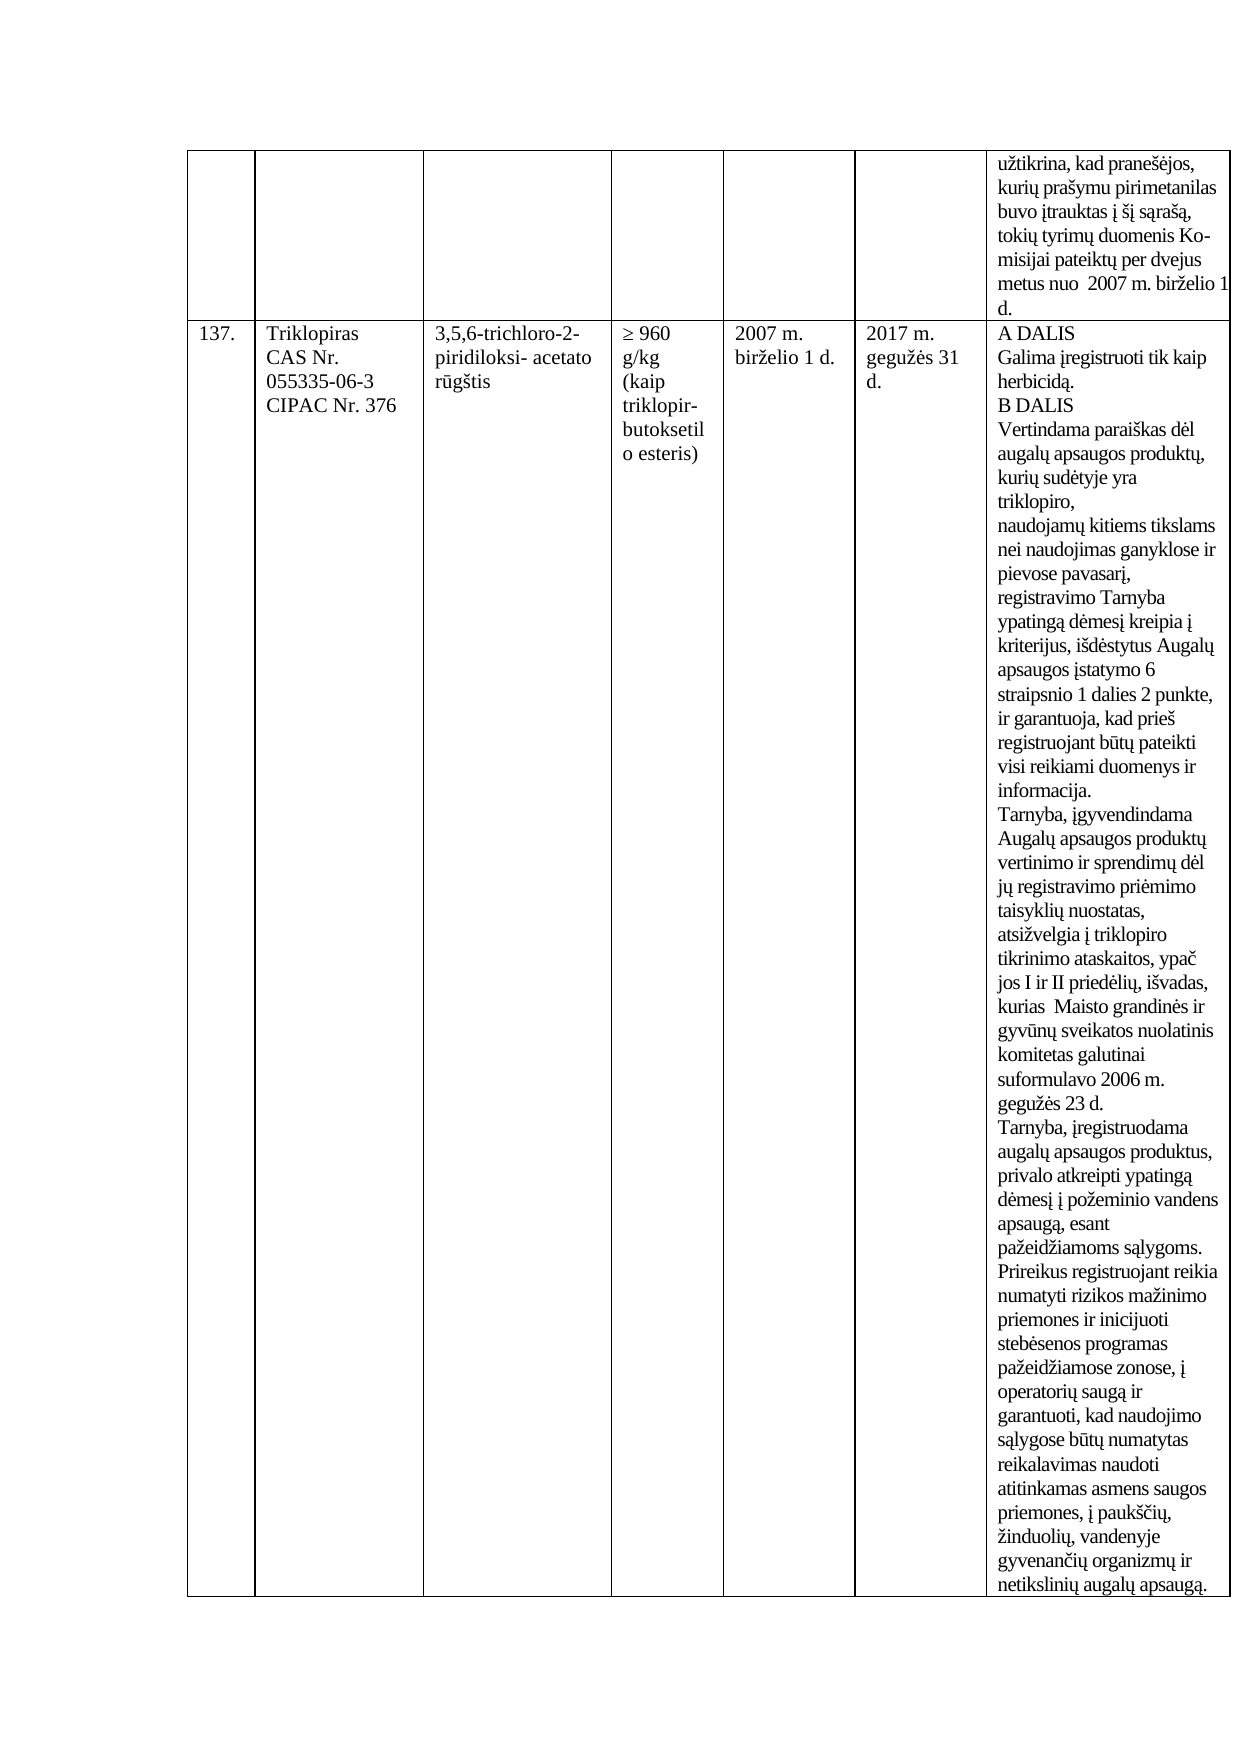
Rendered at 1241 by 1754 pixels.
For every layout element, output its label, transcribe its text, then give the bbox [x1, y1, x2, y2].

table_cell A DALIS Galima įregistruoti tik kaip herbicidą. B DALIS Vertindama paraiškas dėl augalų apsaugos produktų, kurių sudėtyje yra triklopiro, naudojamų kitiems tikslams nei naudojimas ganyklose ir pievose pavasarį, registravimo Tarnyba ypatingą dėmesį kreipia į kriterijus, išdėstytus Augalų apsaugos įstatymo 6 straipsnio 1 dalies 2 punkte, ir garantuoja, kad prieš registruojant būtų pateikti visi reikiami duomenys ir informacija. Tarnyba, įgyvendindama Augalų apsaugos produktų vertinimo ir sprendimų dėl jų registravimo priėmimo taisyklių nuostatas, atsižvelgia į triklopiro tikrinimo ataskaitos, ypač jos I ir II priedėlių, išvadas, kurias Maisto grandinės ir gyvūnų sveikatos nuolatinis komitetas galutinai suformulavo 2006 m. gegužės 23 d. Tarnyba, įregistruodama augalų apsaugos produktus, privalo atkreipti ypatingą dėmesį į požeminio vandens apsaugą, esant pažeidžiamoms sąlygoms. Prireikus registruojant reikia numatyti rizikos mažinimo priemones ir inicijuoti stebėsenos programas pažeidžiamose zonose, į operatorių saugą ir garantuoti, kad naudojimo sąlygose būtų numatytas reikalavimas naudoti atitinkamas asmens saugos priemones, į paukščių, žinduolių, vandenyje gyvenančių organizmų ir netikslinių augalų apsaugą. [987, 321, 1229, 1596]
table_cell Triklopiras CAS Nr. 055335-06-3 CIPAC Nr. 376 [256, 321, 423, 1596]
table_cell [856, 151, 986, 319]
table_cell [256, 151, 423, 319]
table_cell [724, 151, 854, 319]
table_cell [188, 151, 254, 319]
table_cell ≥ 960 g/kg (kaip triklopir- butoksetilo esteris) [612, 321, 723, 1596]
table_cell užtikrina, kad pranešėjos, kurių prašymu piri­metanilas buvo įtrauktas į šį są­rašą, tokių tyrimų duomenis Ko­misijai pateiktų per dvejus metus nuo 2007 m. birželio 1 d. [987, 151, 1229, 319]
table_cell 2007 m. birželio 1 d. [724, 321, 854, 1596]
table_cell [612, 151, 723, 319]
table_cell 137. [188, 321, 254, 1596]
table_cell 3,5,6-trichloro-2-piridiloksi- acetato rūgštis [424, 321, 611, 1596]
table_cell 2017 m. gegužės 31 d. [856, 321, 986, 1596]
table_cell [424, 151, 611, 319]
